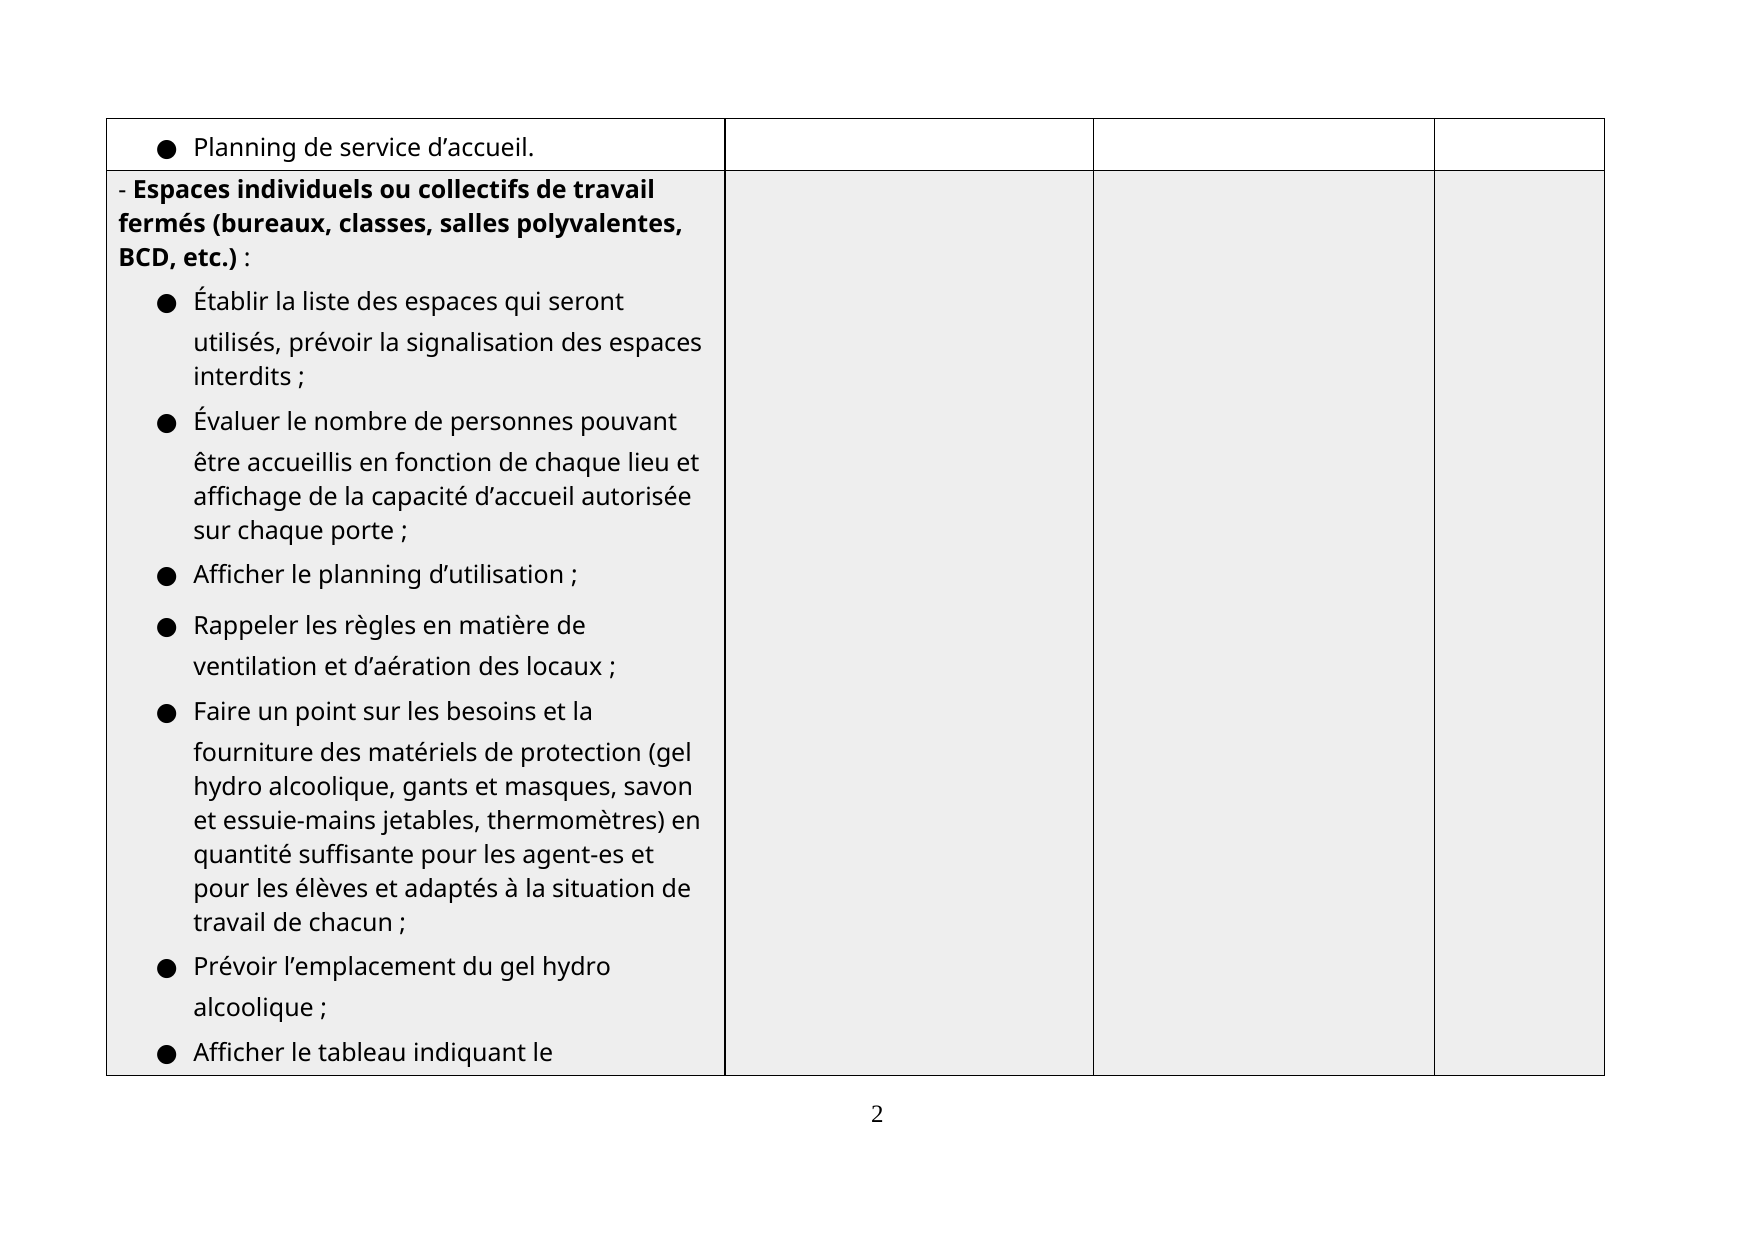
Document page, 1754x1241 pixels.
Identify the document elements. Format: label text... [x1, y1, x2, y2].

table_cell [1094, 171, 1434, 1075]
table_cell - Espaces individuels ou collectifs de travail fermés (bureaux, classes, salles polyvalentes, BCD, etc.) : Établir la liste des espaces qui seront utilisés, prévoir la signalisation des espaces interdits ; Évaluer le nombre de personnes pouvant être accueillis en fonction de chaque lieu et affichage de la capacité d’accueil autorisée sur chaque porte ; Afficher le planning d’utilisation ; Rappeler les règles en matière de ventilation et d’aération des locaux ; Faire un point sur les besoins et la fourniture des matériels de protection (gel hydro alcoolique, gants et masques, savon et essuie-mains jetables, thermomètres) en quantité suffisante pour les agent-es et pour les élèves et adaptés à la situation de travail de chacun ; Prévoir l’emplacement du gel hydro alcoolique ; Afficher le tableau indiquant le [107, 171, 724, 1075]
table_cell [1435, 171, 1604, 1075]
table_cell - Espaces d’accueil : Organisation retenue pour l’entrée et la sortie des élèves dans le respect de la distanciation physique ; Prévoir l’emplacement du gel hydro alcoolique ; Planning de service d’accueil. [107, 119, 724, 170]
table_cell [1094, 119, 1434, 170]
table_cell [726, 119, 1093, 170]
table_cell [726, 171, 1093, 1075]
table_cell [1435, 119, 1604, 170]
